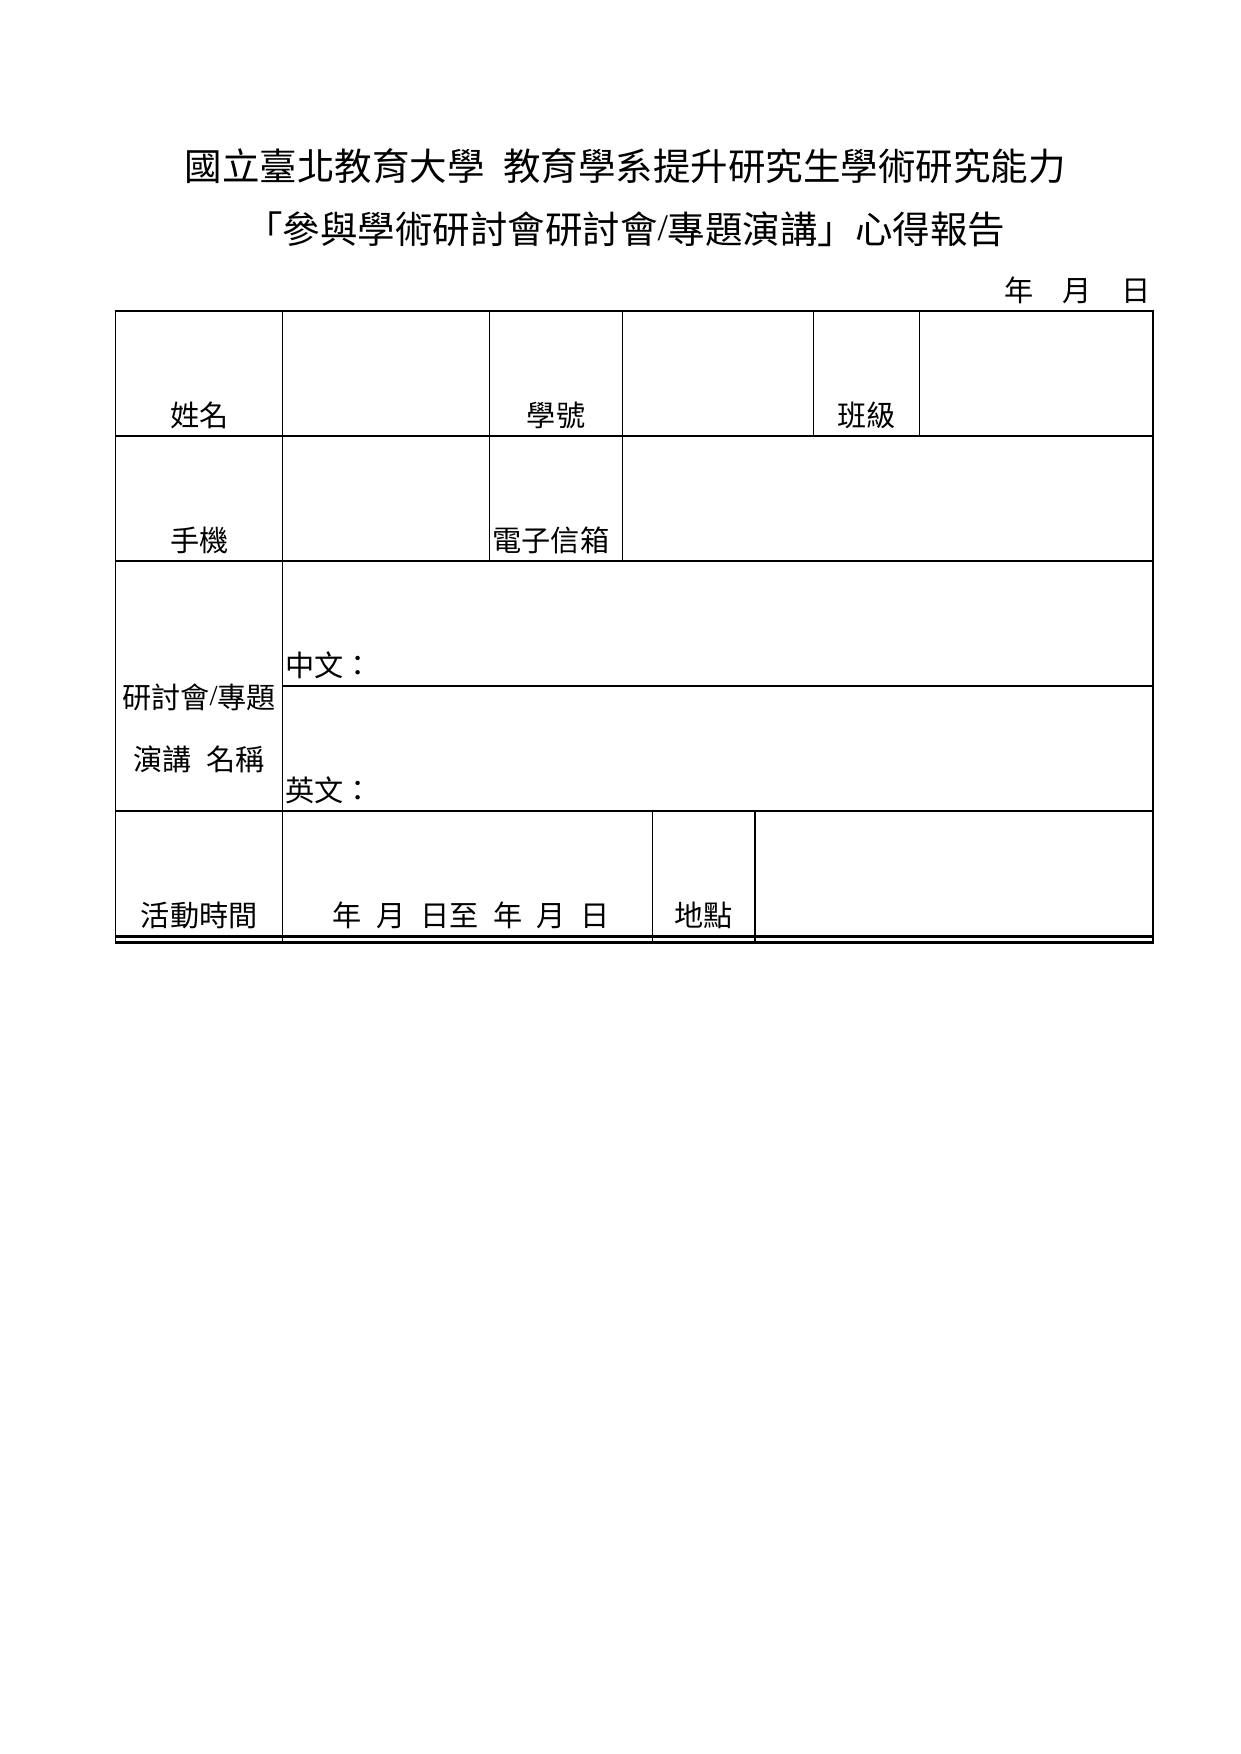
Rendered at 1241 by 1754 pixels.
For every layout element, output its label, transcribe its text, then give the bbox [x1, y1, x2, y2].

text 年 月 日 [87, 247, 1150, 310]
table_header 學號 [490, 312, 622, 435]
table_cell 地點 [653, 812, 754, 935]
table_cell 中文： [283, 562, 1152, 685]
table_cell [756, 812, 1152, 935]
table_cell 電子信箱 [490, 437, 622, 560]
table_header 班級 [814, 312, 919, 435]
text 「參與學術研討會研討會/專題演講」心得報告 [100, 185, 1150, 247]
table_header [920, 312, 1152, 435]
table_cell 活動時間 [116, 812, 282, 935]
text 國立臺北教育大學 教育學系提升研究生學術研究能力 [100, 122, 1150, 185]
table_cell 研討會/專題演講 名稱 [116, 562, 282, 810]
table_cell 英文： [283, 687, 1152, 810]
table_header [283, 312, 489, 435]
table_header [623, 312, 813, 435]
table_cell [623, 437, 1152, 560]
table_cell [283, 437, 489, 560]
table_cell 手機 [116, 437, 282, 560]
table_cell 年 月 日至 年 月 日 [283, 812, 652, 935]
table_header 姓名 [116, 312, 282, 435]
